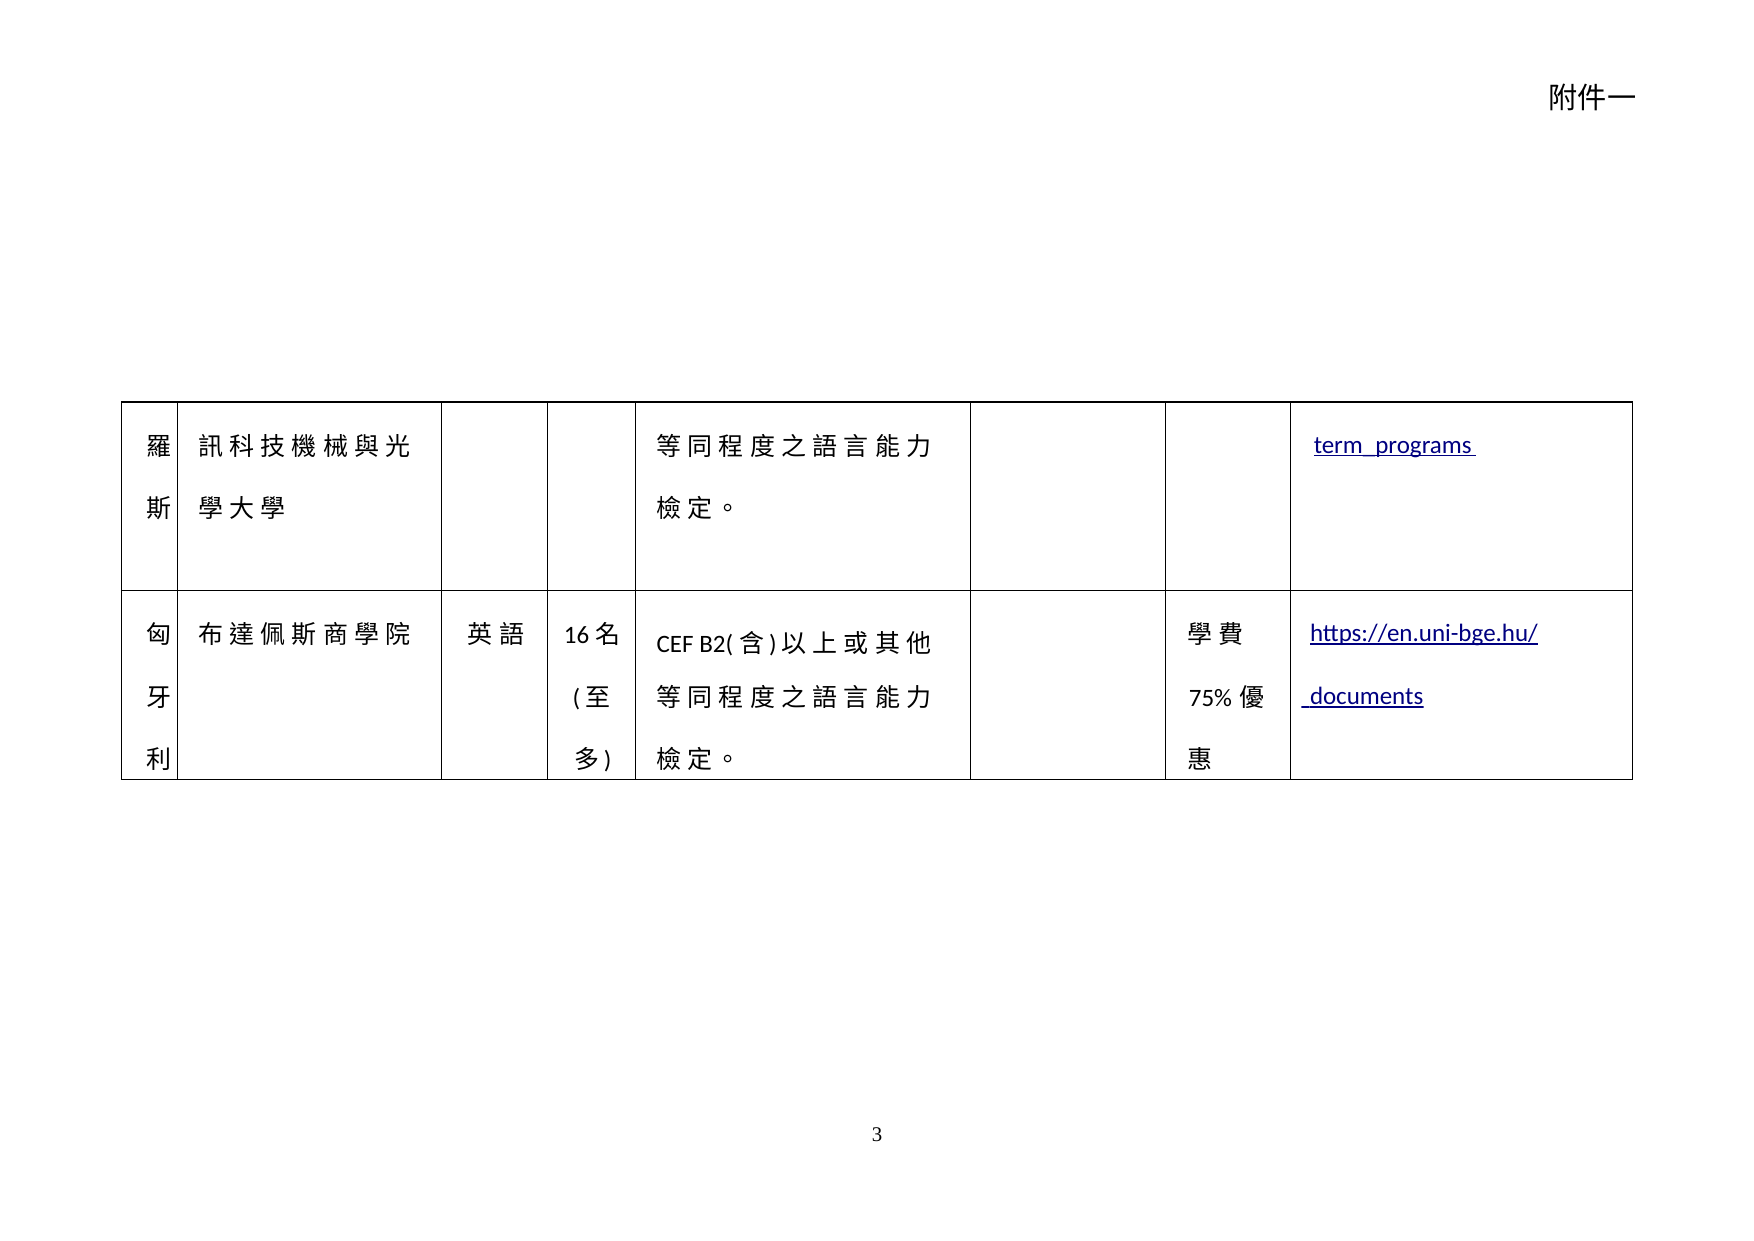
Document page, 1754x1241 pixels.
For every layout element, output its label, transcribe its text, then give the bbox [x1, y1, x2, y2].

table_cell CEF B2(含)以上或其他等同程度之語言能力檢定。 [636, 591, 970, 778]
table_cell [548, 403, 635, 590]
table_cell 布達佩斯商學院 [178, 591, 441, 778]
table_cell 學費75%優惠 [1166, 591, 1290, 778]
table_cell 羅斯 [122, 403, 177, 590]
table_cell https://en.uni-bge.hu/documents [1291, 591, 1632, 778]
table_cell [442, 403, 547, 590]
table_cell [1166, 403, 1290, 590]
table_cell 16名(至多) [548, 591, 635, 778]
table_cell term_programs [1291, 403, 1632, 590]
table_cell 匈牙利 [122, 591, 177, 778]
table_cell 訊科技機械與光學大學 [178, 403, 441, 590]
table_cell 等同程度之語言能力檢定。 [636, 403, 970, 590]
table_cell [971, 591, 1165, 778]
table_cell [971, 403, 1165, 590]
table_cell 英語 [442, 591, 547, 778]
